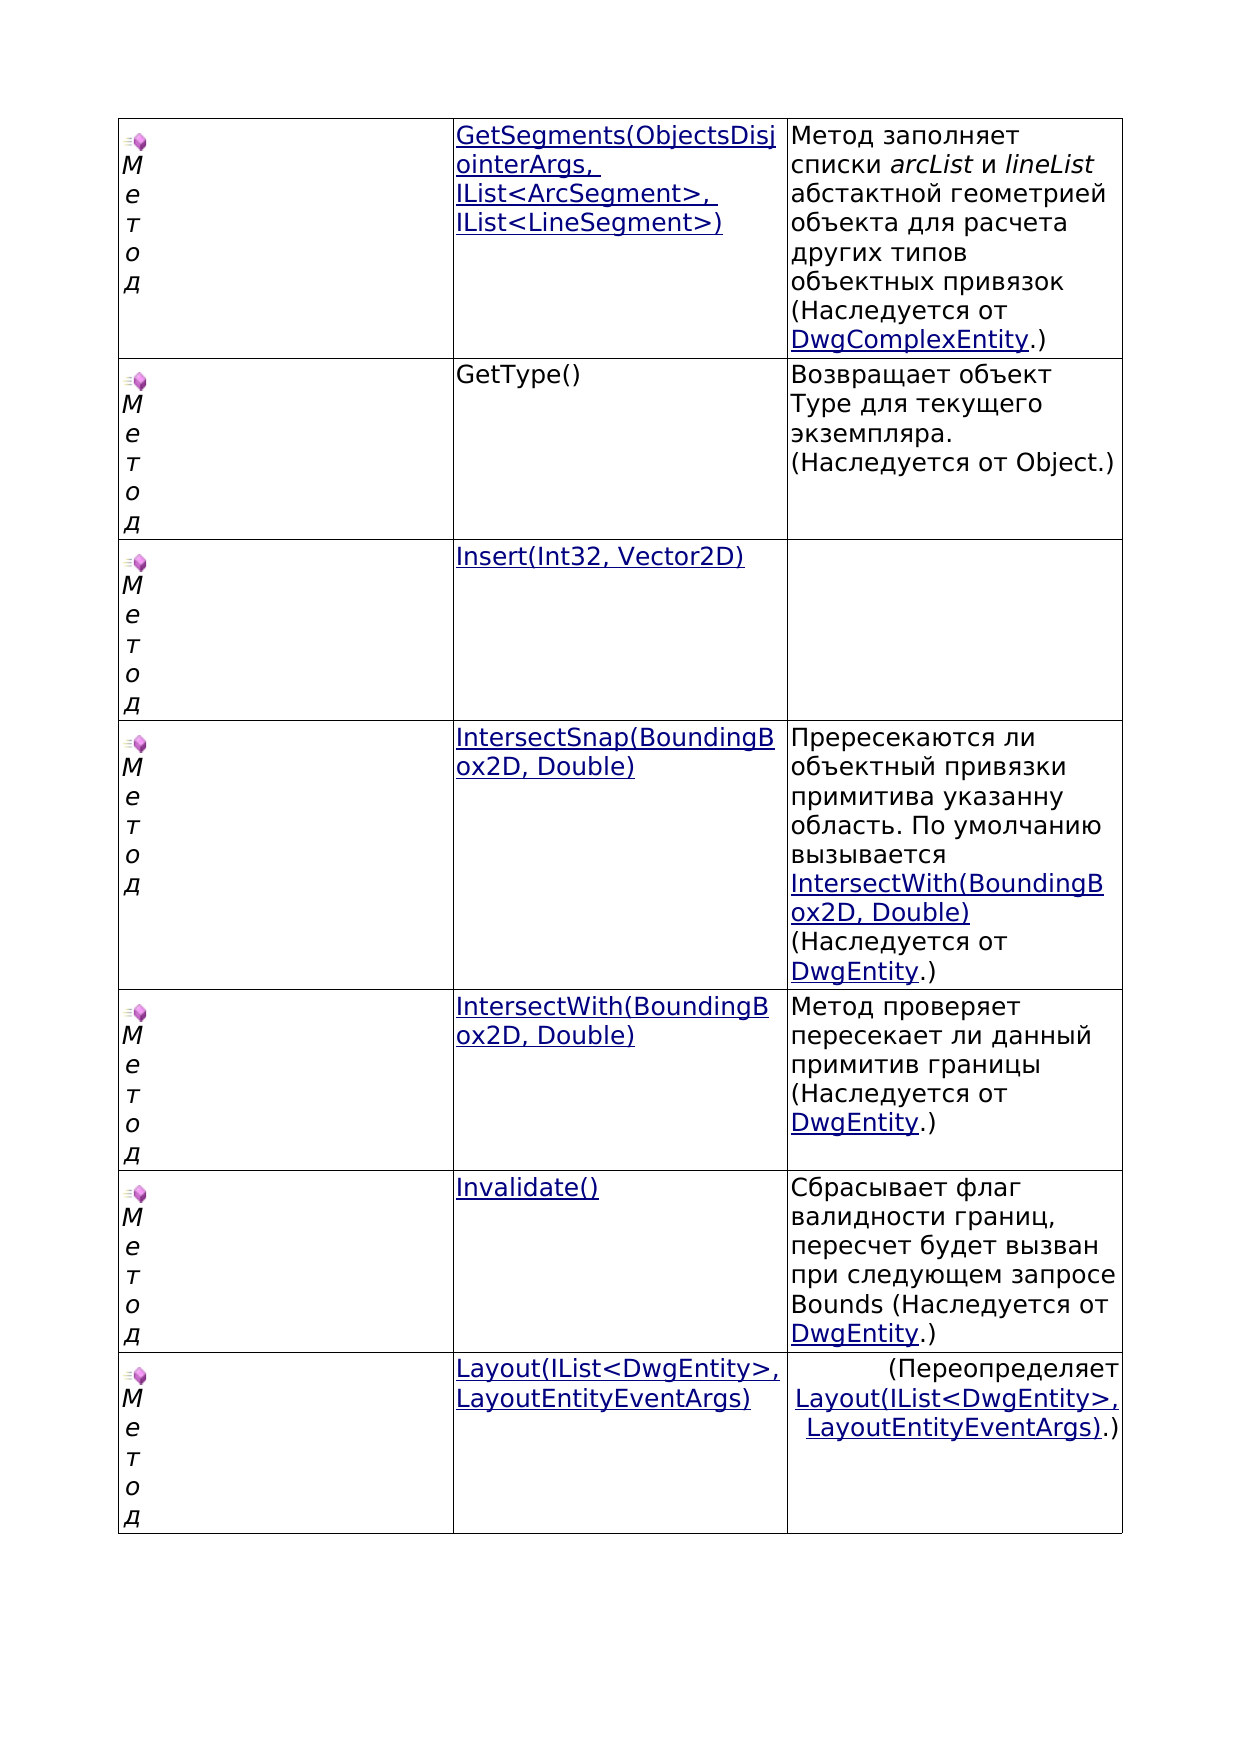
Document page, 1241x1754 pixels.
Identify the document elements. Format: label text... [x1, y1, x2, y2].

picture [121, 554, 147, 572]
table_cell GetType() [454, 359, 787, 539]
table_cell IntersectSnap(BoundingBox2D, Double) [454, 721, 787, 989]
table_cell [119, 1353, 453, 1533]
table_cell [119, 119, 453, 357]
table_cell IntersectWith(BoundingBox2D, Double) [454, 990, 787, 1170]
table_cell Метод заполняет списки arcList и lineList абстактной геометрией объекта для расчета других типов объектных привязок (Наследуется от DwgComplexEntity.) [788, 119, 1122, 357]
table_cell Метод проверяет пересекает ли данный примитив границы (Наследуется от DwgEntity.) [788, 990, 1122, 1170]
table_cell [119, 359, 453, 539]
table_cell [119, 721, 453, 989]
picture [121, 372, 147, 391]
table_cell Сбрасывает флаг валидности границ, пересчет будет вызван при следующем запросе Bounds (Наследуется от DwgEntity.) [788, 1171, 1122, 1352]
picture [121, 1185, 147, 1203]
picture [121, 1367, 147, 1385]
table_cell [119, 540, 453, 720]
table_cell Insert(Int32, Vector2D) [454, 540, 787, 720]
table_cell Прересекаются ли объектный привязки примитива указанну область. По умолчанию вызывается IntersectWith(BoundingBox2D, Double) (Наследуется от DwgEntity.) [788, 721, 1122, 989]
table_cell [119, 990, 453, 1170]
table_cell GetSegments(ObjectsDisjointerArgs, IList<ArcSegment>, IList<LineSegment>) [454, 119, 787, 357]
picture [121, 1004, 147, 1022]
picture [121, 133, 147, 151]
table_cell [788, 540, 1122, 720]
table_cell Layout(IList<DwgEntity>, LayoutEntityEventArgs) [454, 1353, 787, 1533]
table_cell [119, 1171, 453, 1352]
table_cell (Переопределяет Layout(IList<DwgEntity>, LayoutEntityEventArgs).) [788, 1353, 1122, 1533]
table_cell Возвращает объект Type для текущего экземпляра. (Наследуется от Object.) [788, 359, 1122, 539]
table_cell Invalidate() [454, 1171, 787, 1352]
picture [121, 735, 147, 753]
